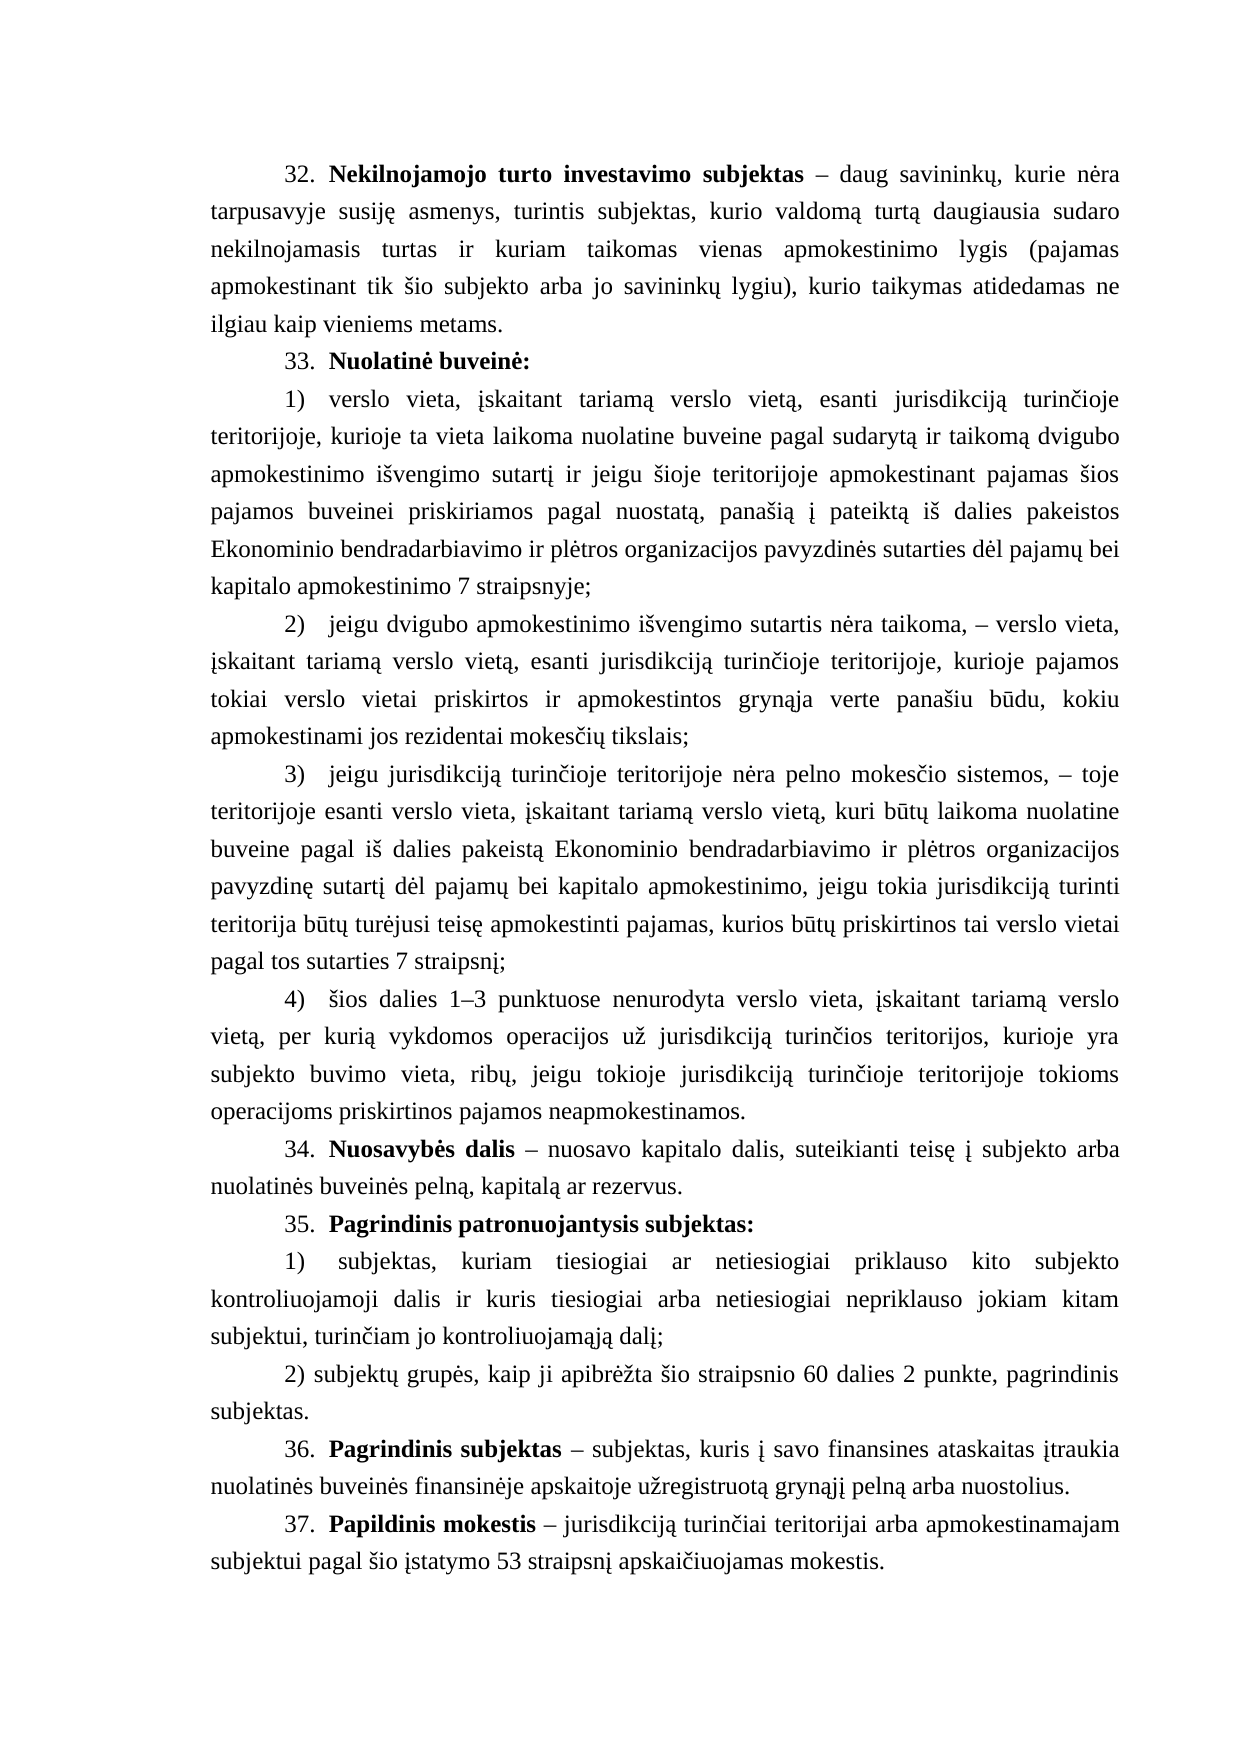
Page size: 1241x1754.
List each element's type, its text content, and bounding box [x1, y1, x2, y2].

text 4) šios dalies 1–3 punktuose nenurodyta verslo vieta, įskaitant tariamą verslo vietą, per kurią vykdomos operacijos už jurisdikciją turinčios teritorijos, kurioje yra subjekto buvimo vieta, ribų, jeigu tokioje jurisdikciją turinčioje teritorijoje tokioms operacijoms priskirtinos pajamos neapmokestinamos. [210, 975, 1120, 1125]
text 1) verslo vieta, įskaitant tariamą verslo vietą, esanti jurisdikciją turinčioje teritorijoje, kurioje ta vieta laikoma nuolatine buveine pagal sudarytą ir taikomą dvigubo apmokestinimo išvengimo sutartį ir jeigu šioje teritorijoje apmokestinant pajamas šios pajamos buveinei priskiriamos pagal nuostatą, panašią į pateiktą iš dalies pakeistos Ekonominio bendradarbiavimo ir plėtros organizacijos pavyzdinės sutarties dėl pajamų bei kapitalo apmokestinimo 7 straipsnyje; [210, 375, 1120, 600]
text 2) subjektų grupės, kaip ji apibrėžta šio straipsnio 60 dalies 2 punkte, pagrindinis subjektas. [210, 1350, 1120, 1425]
text 32. Nekilnojamojo turto investavimo subjektas – daug savininkų, kurie nėra tarpusavyje susiję asmenys, turintis subjektas, kurio valdomą turtą daugiausia sudaro nekilnojamasis turtas ir kuriam taikomas vienas apmokestinimo lygis (pajamas apmokestinant tik šio subjekto arba jo savininkų lygiu), kurio taikymas atidedamas ne ilgiau kaip vieniems metams. [210, 150, 1120, 337]
text 1) subjektas, kuriam tiesiogiai ar netiesiogiai priklauso kito subjekto kontroliuojamoji dalis ir kuris tiesiogiai arba netiesiogiai nepriklauso jokiam kitam subjektui, turinčiam jo kontroliuojamąją dalį; [210, 1237, 1120, 1350]
text 33. Nuolatinė buveinė: [210, 337, 1120, 375]
text 36. Pagrindinis subjektas – subjektas, kuris į savo finansines ataskaitas įtraukia nuolatinės buveinės finansinėje apskaitoje užregistruotą grynąjį pelną arba nuostolius. [210, 1425, 1120, 1500]
text 2) jeigu dvigubo apmokestinimo išvengimo sutartis nėra taikoma, – verslo vieta, įskaitant tariamą verslo vietą, esanti jurisdikciją turinčioje teritorijoje, kurioje pajamos tokiai verslo vietai priskirtos ir apmokestintos grynąja verte panašiu būdu, kokiu apmokestinami jos rezidentai mokesčių tikslais; [210, 600, 1120, 750]
text 35. Pagrindinis patronuojantysis subjektas: [210, 1200, 1120, 1237]
text 34. Nuosavybės dalis – nuosavo kapitalo dalis, suteikianti teisę į subjekto arba nuolatinės buveinės pelną, kapitalą ar rezervus. [210, 1125, 1120, 1200]
text 3) jeigu jurisdikciją turinčioje teritorijoje nėra pelno mokesčio sistemos, – toje teritorijoje esanti verslo vieta, įskaitant tariamą verslo vietą, kuri būtų laikoma nuolatine buveine pagal iš dalies pakeistą Ekonominio bendradarbiavimo ir plėtros organizacijos pavyzdinę sutartį dėl pajamų bei kapitalo apmokestinimo, jeigu tokia jurisdikciją turinti teritorija būtų turėjusi teisę apmokestinti pajamas, kurios būtų priskirtinos tai verslo vietai pagal tos sutarties 7 straipsnį; [210, 750, 1120, 975]
text 37. Papildinis mokestis – jurisdikciją turinčiai teritorijai arba apmokestinamajam subjektui pagal šio įstatymo 53 straipsnį apskaičiuojamas mokestis. [210, 1500, 1120, 1575]
